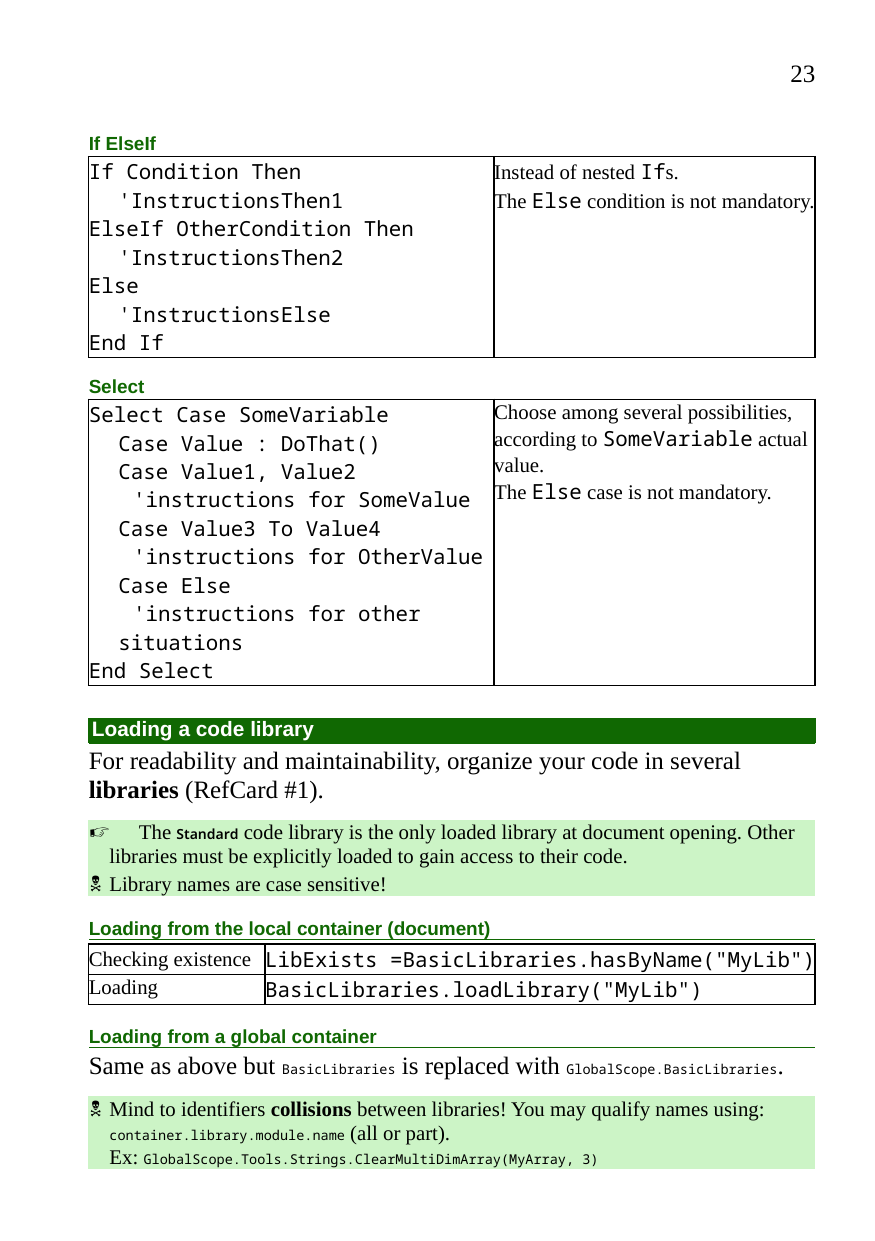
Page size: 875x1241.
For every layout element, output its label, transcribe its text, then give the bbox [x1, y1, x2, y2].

subtitle Loading from a global container [88, 1030, 815, 1048]
table_header Instead of nested Ifs. The Else condition is not mandatory. [495, 157, 814, 357]
table_header LibExists =BasicLibraries.hasByName("MyLib") [266, 945, 814, 973]
text  The Standard code library is the only loaded library at document opening. Other libraries must be explicitly loaded to gain access to their code. [88, 820, 815, 868]
subtitle Loading from the local container (document) [487, 922, 815, 939]
subtitle If ElseIf [88, 137, 815, 154]
table_header If Condition Then 'InstructionsThen1 ElseIf OtherCondition Then 'InstructionsThen2 Else 'InstructionsElse End If [89, 157, 493, 357]
table_header Select Case SomeVariable Case Value : DoThat() Case Value1, Value2 'instructions for SomeValue Case Value3 To Value4 'instructions for OtherValue Case Else 'instructions for other situations End Select [89, 400, 493, 685]
subtitle Loading a code library [90, 719, 815, 743]
text Same as above but BasicLibraries is replaced with GlobalScope.BasicLibraries. [88, 1051, 815, 1080]
text  Mind to identifiers collisions between libraries! You may qualify names using: container.library.module.name (all or part). Ex: GlobalScope.Tools.Strings.ClearMultiDimArray(MyArray, 3) [88, 1096, 815, 1169]
text For readability and maintainability, organize your code in several libraries (RefCard #1). [88, 746, 815, 804]
subtitle Loading from the local container (document) [88, 922, 390, 940]
table_header Choose among several possibilities, according to SomeVariable actual value. The Else case is not mandatory. [495, 400, 814, 685]
table_cell Loading [89, 975, 264, 1004]
subtitle Loading from the local container (document) [391, 922, 487, 939]
table_header Checking existence [89, 945, 264, 973]
text  Library names are case sensitive! [88, 872, 815, 896]
table_cell BasicLibraries.loadLibrary("MyLib") [266, 975, 814, 1004]
subtitle Select [88, 380, 815, 397]
